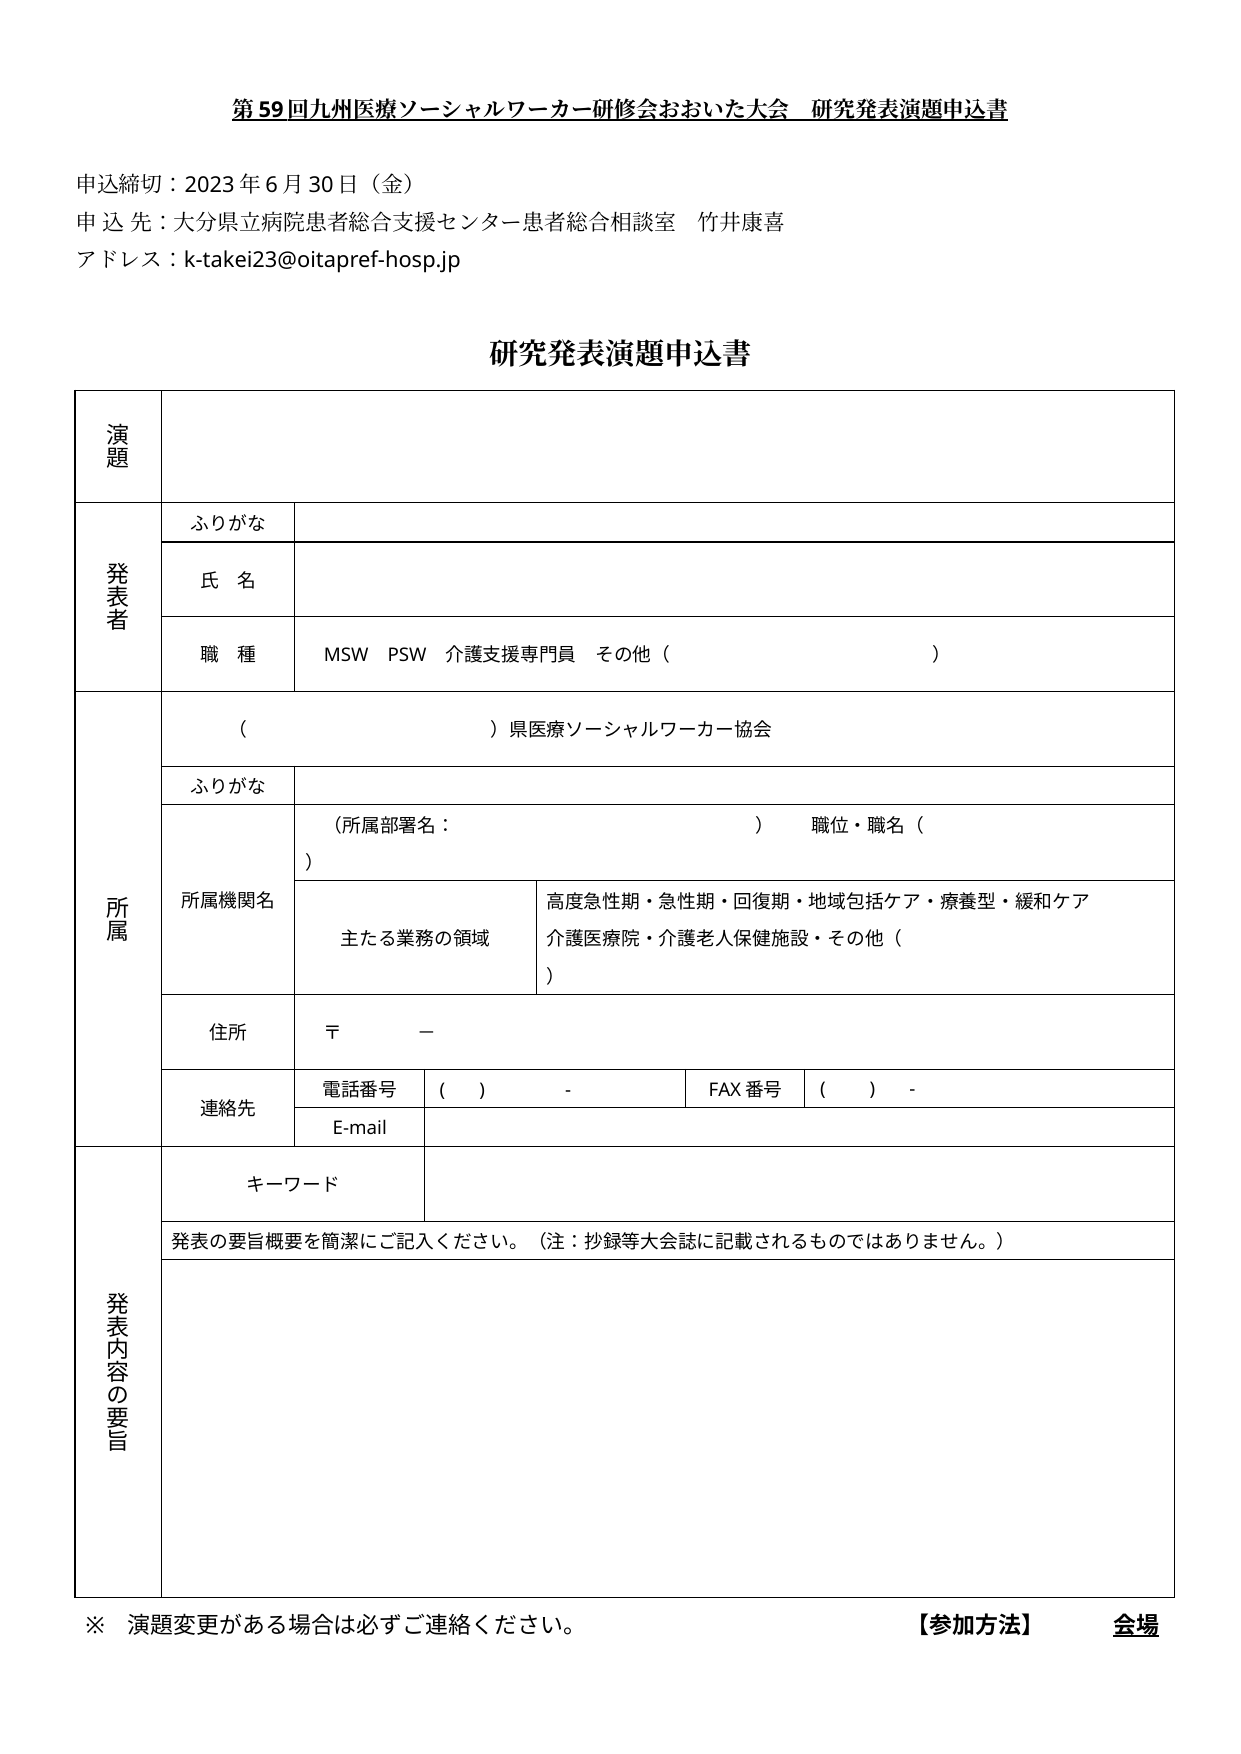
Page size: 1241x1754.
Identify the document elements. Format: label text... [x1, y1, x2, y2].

table_cell 電話番号 [295, 1070, 424, 1107]
table_cell [162, 1260, 1174, 1597]
table_cell [295, 503, 1174, 541]
table_cell 所属機関名 [162, 805, 294, 994]
table_cell 発表内容の要旨 [76, 1147, 161, 1597]
table_cell 職 種 [162, 617, 294, 691]
table_cell キーワード [162, 1147, 424, 1221]
table_cell [425, 1147, 1174, 1221]
table_cell ふりがな [162, 503, 294, 541]
text アドレス：k-takei23@oitapref-hosp.jp [75, 239, 1165, 277]
table_cell 住所 [162, 995, 294, 1069]
table_header [162, 391, 1174, 502]
text 研究発表演題申込書 [75, 314, 1165, 389]
table_cell ふりがな [162, 767, 294, 804]
table_cell [295, 543, 1174, 616]
table_cell FAX番号 [686, 1070, 804, 1107]
text 申 込 先：大分県立病院患者総合支援センター患者総合相談室 竹井康喜 [75, 202, 1165, 239]
table_cell ( ) - [805, 1070, 1174, 1107]
table_cell 主たる業務の領域 [295, 881, 536, 994]
table_cell 所属 [76, 692, 161, 1146]
table_cell 発表の要旨概要を簡潔にご記入ください。（注：抄録等大会誌に記載されるものではありません。） [162, 1222, 1174, 1259]
table_cell （所属部署名： ） 職位・職名（ ） [295, 805, 1174, 880]
table_header 演題 [76, 391, 161, 502]
table_cell E-mail [295, 1108, 424, 1146]
table_cell 連絡先 [162, 1070, 294, 1146]
table_cell 〒 － [295, 995, 1174, 1069]
text 第59回九州医療ソーシャルワーカー研修会おおいた大会 研究発表演題申込書 [75, 89, 1165, 127]
table_cell 発表者 [76, 503, 161, 691]
table_cell [295, 767, 1174, 804]
table_cell [425, 1108, 1174, 1146]
table_cell ※ 演題変更がある場合は必ずご連絡ください。 【参加方法】 会場 [75, 1598, 1174, 1649]
table_cell MSW PSW 介護支援専門員 その他（ ） [295, 617, 1174, 691]
text 申込締切：2023年6月30日（金） [75, 164, 1165, 202]
table_cell ( ) - [425, 1070, 685, 1107]
table_cell 高度急性期・急性期・回復期・地域包括ケア・療養型・緩和ケア 介護医療院・介護老人保健施設・その他（ ） [537, 881, 1174, 994]
table_cell （ ）県医療ソーシャルワーカー協会 [162, 692, 1174, 766]
table_cell 氏 名 [162, 543, 294, 616]
